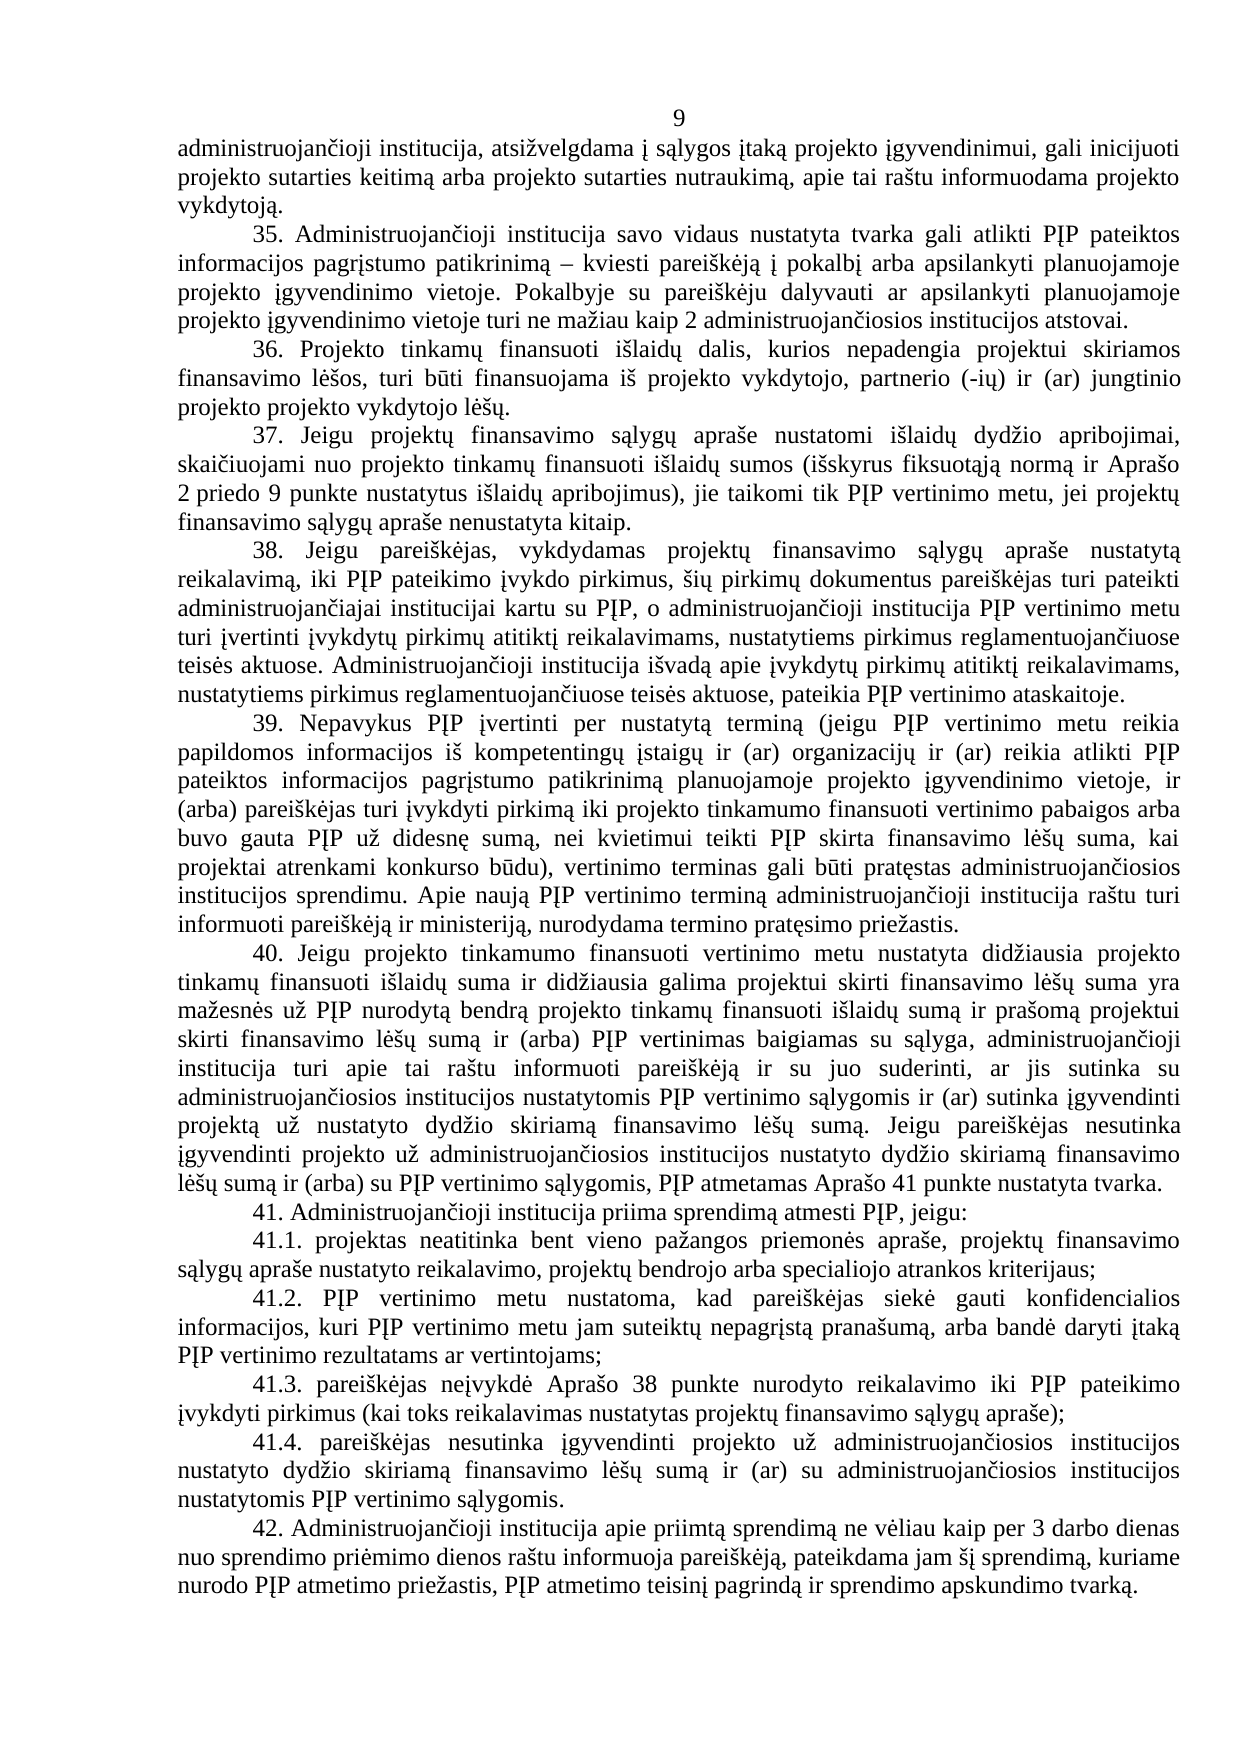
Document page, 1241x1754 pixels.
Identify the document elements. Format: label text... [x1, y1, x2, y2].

text 35. Administruojančioji institucija savo vidaus nustatyta tvarka gali atlikti PĮP pateiktos informacijos pagrįstumo patikrinimą – kviesti pareiškėją į pokalbį arba apsilankyti planuojamoje projekto įgyvendinimo vietoje. Pokalbyje su pareiškėju dalyvauti ar apsilankyti planuojamoje projekto įgyvendinimo vietoje turi ne mažiau kaip 2 administruojančiosios institucijos atstovai. [177, 219, 1181, 334]
text 41.3. pareiškėjas neįvykdė Aprašo 38 punkte nurodyto reikalavimo iki PĮP pateikimo įvykdyti pirkimus (kai toks reikalavimas nustatytas projektų finansavimo sąlygų apraše); [177, 1369, 1181, 1427]
text 41.1. projektas neatitinka bent vieno pažangos priemonės apraše, projektų finansavimo sąlygų apraše nustatyto reikalavimo, projektų bendrojo arba specialiojo atrankos kriterijaus; [177, 1225, 1181, 1283]
text 39. Nepavykus PĮP įvertinti per nustatytą terminą (jeigu PĮP vertinimo metu reikia papildomos informacijos iš kompetentingų įstaigų ir (ar) organizacijų ir (ar) reikia atlikti PĮP pateiktos informacijos pagrįstumo patikrinimą planuojamoje projekto įgyvendinimo vietoje, ir (arba) pareiškėjas turi įvykdyti pirkimą iki projekto tinkamumo finansuoti vertinimo pabaigos arba buvo gauta PĮP už didesnę sumą, nei kvietimui teikti PĮP skirta finansavimo lėšų suma, kai projektai atrenkami konkurso būdu), vertinimo terminas gali būti pratęstas administruojančiosios institucijos sprendimu. Apie naują PĮP vertinimo terminą administruojančioji institucija raštu turi informuoti pareiškėją ir ministeriją, nurodydama termino pratęsimo priežastis. [177, 708, 1181, 938]
text administruojančioji institucija, atsižvelgdama į sąlygos įtaką projekto įgyvendinimui, gali inicijuoti projekto sutarties keitimą arba projekto sutarties nutraukimą, apie tai raštu informuodama projekto vykdytoją. [177, 133, 1181, 219]
text 37. Jeigu projektų finansavimo sąlygų apraše nustatomi išlaidų dydžio apribojimai, skaičiuojami nuo projekto tinkamų finansuoti išlaidų sumos (išskyrus fiksuotąją normą ir Aprašo 2 priedo 9 punkte nustatytus išlaidų apribojimus), jie taikomi tik PĮP vertinimo metu, jei projektų finansavimo sąlygų apraše nenustatyta kitaip. [177, 420, 1181, 535]
text 40. Jeigu projekto tinkamumo finansuoti vertinimo metu nustatyta didžiausia projekto tinkamų finansuoti išlaidų suma ir didžiausia galima projektui skirti finansavimo lėšų suma yra mažesnės už PĮP nurodytą bendrą projekto tinkamų finansuoti išlaidų sumą ir prašomą projektui skirti finansavimo lėšų sumą ir (arba) PĮP vertinimas baigiamas su sąlyga, administruojančioji institucija turi apie tai raštu informuoti pareiškėją ir su juo suderinti, ar jis sutinka su administruojančiosios institucijos nustatytomis PĮP vertinimo sąlygomis ir (ar) sutinka įgyvendinti projektą už nustatyto dydžio skiriamą finansavimo lėšų sumą. Jeigu pareiškėjas nesutinka įgyvendinti projekto už administruojančiosios institucijos nustatyto dydžio skiriamą finansavimo lėšų sumą ir (arba) su PĮP vertinimo sąlygomis, PĮP atmetamas Aprašo 41 punkte nustatyta tvarka. [177, 938, 1181, 1197]
text 38. Jeigu pareiškėjas, vykdydamas projektų finansavimo sąlygų apraše nustatytą reikalavimą, iki PĮP pateikimo įvykdo pirkimus, šių pirkimų dokumentus pareiškėjas turi pateikti administruojančiajai institucijai kartu su PĮP, o administruojančioji institucija PĮP vertinimo metu turi įvertinti įvykdytų pirkimų atitiktį reikalavimams, nustatytiems pirkimus reglamentuojančiuose teisės aktuose. Administruojančioji institucija išvadą apie įvykdytų pirkimų atitiktį reikalavimams, nustatytiems pirkimus reglamentuojančiuose teisės aktuose, pateikia PĮP vertinimo ataskaitoje. [177, 535, 1181, 708]
text 36. Projekto tinkamų finansuoti išlaidų dalis, kurios nepadengia projektui skiriamos finansavimo lėšos, turi būti finansuojama iš projekto vykdytojo, partnerio (-ių) ir (ar) jungtinio projekto projekto vykdytojo lėšų. [177, 334, 1181, 420]
text 41.4. pareiškėjas nesutinka įgyvendinti projekto už administruojančiosios institucijos nustatyto dydžio skiriamą finansavimo lėšų sumą ir (ar) su administruojančiosios institucijos nustatytomis PĮP vertinimo sąlygomis. [177, 1427, 1181, 1513]
text 41.2. PĮP vertinimo metu nustatoma, kad pareiškėjas siekė gauti konfidencialios informacijos, kuri PĮP vertinimo metu jam suteiktų nepagrįstą pranašumą, arba bandė daryti įtaką PĮP vertinimo rezultatams ar vertintojams; [177, 1283, 1181, 1369]
text 41. Administruojančioji institucija priima sprendimą atmesti PĮP, jeigu: [177, 1197, 1181, 1225]
text 42. Administruojančioji institucija apie priimtą sprendimą ne vėliau kaip per 3 darbo dienas nuo sprendimo priėmimo dienos raštu informuoja pareiškėją, pateikdama jam šį sprendimą, kuriame nurodo PĮP atmetimo priežastis, PĮP atmetimo teisinį pagrindą ir sprendimo apskundimo tvarką. [177, 1513, 1181, 1599]
